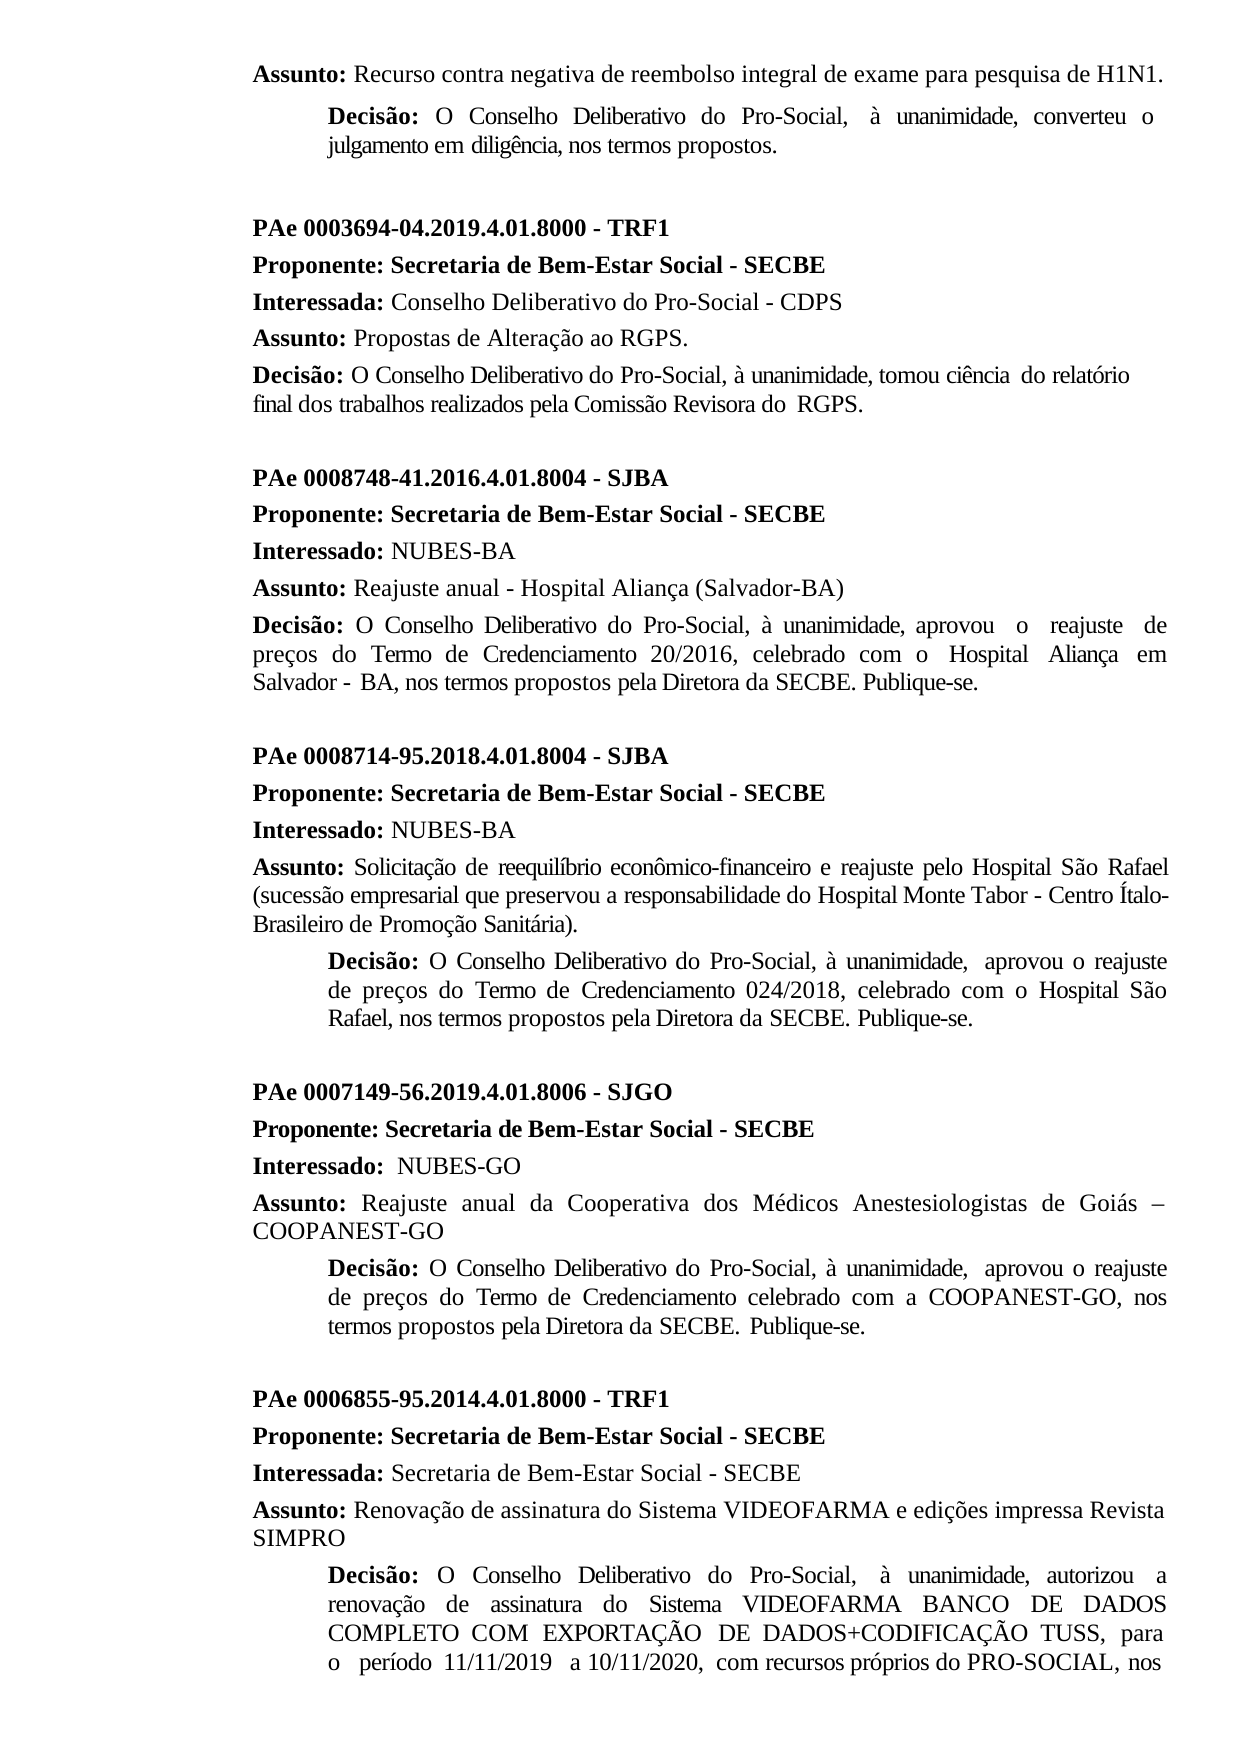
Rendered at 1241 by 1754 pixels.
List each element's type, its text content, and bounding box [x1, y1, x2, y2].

text Proponente: Secretaria de Bem-Estar Social - SECBE Interessado: NUBES-GO [252, 1114, 846, 1179]
text Assunto: Solicitação de reequilíbrio econômico-financeiro e reajuste pelo Hospital São Rafael (sucessão empresarial que preservou a responsabilidade do Hospital Monte Tabor - Centro Ítalo-Brasileiro de Promoção Sanitária). [252, 852, 1169, 938]
text Assunto: Reajuste anual da Cooperativa dos Médicos Anestesiologistas de Goiás – COOPANEST-GO [252, 1188, 1166, 1245]
text o período 11/11/2019 a 10/11/2020, com recursos próprios do PRO-SOCIAL, nos [328, 1647, 1180, 1676]
subtitle PAe 0003694-04.2019.4.01.8000 - TRF1 [252, 213, 1180, 242]
text Assunto: Renovação de assinatura do Sistema VIDEOFARMA e edições impressa Revista SIMPRO [252, 1495, 1180, 1552]
text Proponente: Secretaria de Bem-Estar Social - SECBE Interessado: NUBES-BA [252, 499, 829, 565]
text Decisão: O Conselho Deliberativo do Pro-Social, à unanimidade, aprovou o reajuste de preços do Termo de Credenciamento celebrado com a COOPANEST-GO, nos termos propostos pela Diretora da SECBE. Publique-se. [328, 1253, 1167, 1339]
subtitle PAe 0008714-95.2018.4.01.8004 - SJBA [252, 741, 1180, 770]
text Assunto: Reajuste anual - Hospital Aliança (Salvador-BA) [252, 573, 1180, 602]
subtitle PAe 0006855-95.2014.4.01.8000 - TRF1 [252, 1384, 1180, 1413]
text Decisão: O Conselho Deliberativo do Pro-Social, à unanimidade, autorizou a renovação de assinatura do Sistema VIDEOFARMA BANCO DE DADOS COMPLETO COM EXPORTAÇÃO DE DADOS+CODIFICAÇÃO TUSS, para [328, 1560, 1167, 1647]
text Assunto: Recurso contra negativa de reembolso integral de exame para pesquisa de H1N1. [252, 59, 1180, 88]
subtitle PAe 0008748-41.2016.4.01.8004 - SJBA [252, 463, 1180, 492]
text Proponente: Secretaria de Bem-Estar Social - SECBE Interessada: Secretaria de Bem-Estar Social - SECBE [252, 1421, 829, 1487]
text Decisão: O Conselho Deliberativo do Pro-Social, à unanimidade, aprovou o reajuste de preços do Termo de Credenciamento 20/2016, celebrado com o Hospital Aliança em Salvador - BA, nos termos propostos pela Diretora da SECBE. Publique-se. [252, 610, 1167, 696]
text Proponente: Secretaria de Bem-Estar Social - SECBE Interessado: NUBES-BA [252, 778, 829, 843]
subtitle PAe 0007149-56.2019.4.01.8006 - SJGO [252, 1077, 1180, 1106]
text Decisão: O Conselho Deliberativo do Pro-Social, à unanimidade, tomou ciência do relatório final dos trabalhos realizados pela Comissão Revisora do RGPS. [252, 360, 1149, 418]
text Decisão: O Conselho Deliberativo do Pro-Social, à unanimidade, converteu o julgamento em diligência, nos termos propostos. [328, 101, 1154, 159]
text Decisão: O Conselho Deliberativo do Pro-Social, à unanimidade, aprovou o reajuste de preços do Termo de Credenciamento 024/2018, celebrado com o Hospital São Rafael, nos termos propostos pela Diretora da SECBE. Publique-se. [328, 946, 1167, 1032]
text Proponente: Secretaria de Bem-Estar Social - SECBE Interessada: Conselho Deliberativo do Pro-Social - CDPS Assunto: Propostas de Alteração ao RGPS. [252, 250, 846, 352]
